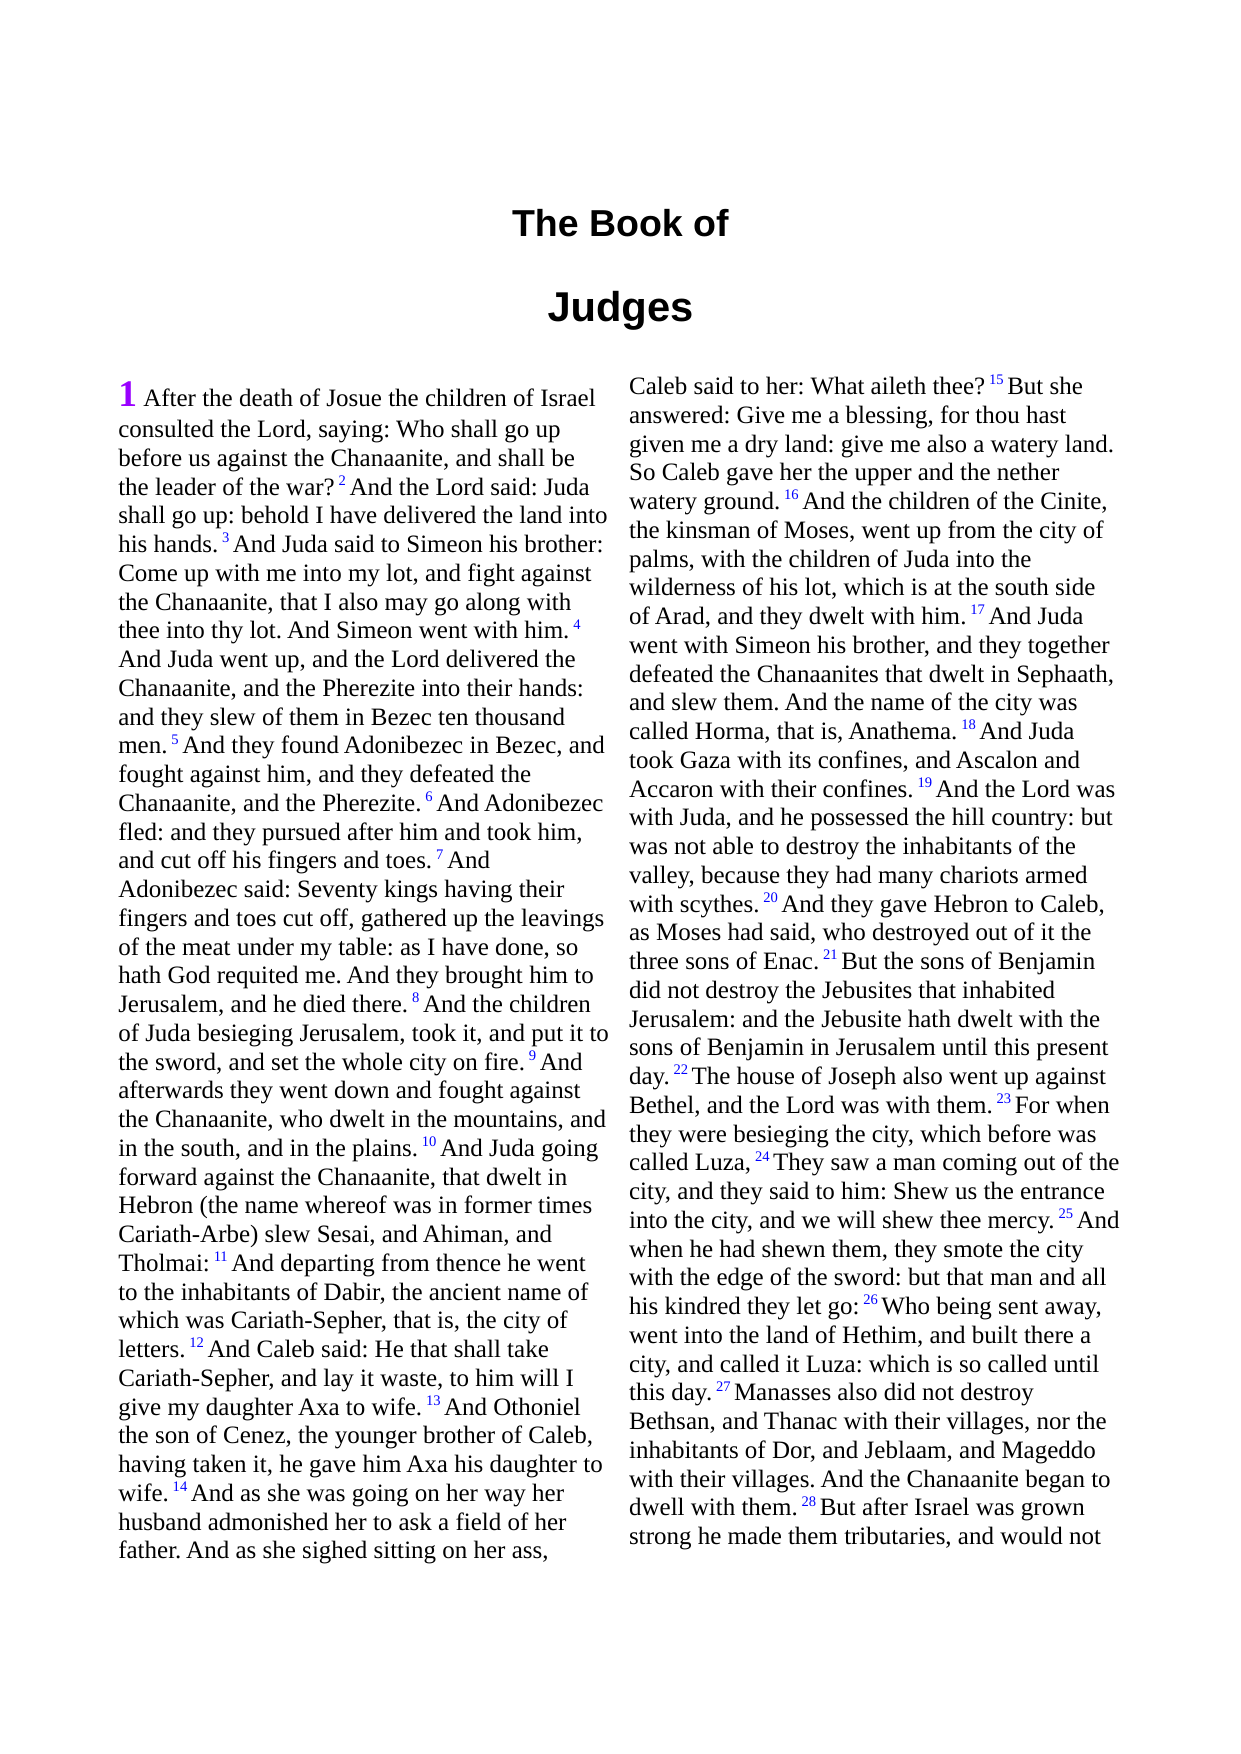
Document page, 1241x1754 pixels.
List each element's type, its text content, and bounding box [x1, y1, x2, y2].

title Judges [118, 282, 1122, 330]
text Caleb said to her: What aileth thee? 15 But she answered: Give me a blessing, for thou hast given me a dry land: give me also a watery land. So Caleb gave her the upper and the nether watery ground. 16 And the children of the Cinite, the kinsman of Moses, went up from the city of palms, with the children of Juda into the wilderness of his lot, which is at the south side of Arad, and they dwelt with him. 17 And Juda went with Simeon his brother, and they together defeated the Chanaanites that dwelt in Sephaath, and slew them. And the name of the city was called Horma, that is, Anathema. 18 And Juda took Gaza with its confines, and Ascalon and Accaron with their confines. 19 And the Lord was with Juda, and he possessed the hill country: but was not able to destroy the inhabitants of the valley, because they had many chariots armed with scythes. 20 And they gave Hebron to Caleb, as Moses had said, who destroyed out of it the three sons of Enac. 21 But the sons of Benjamin did not destroy the Jebusites that inhabited Jerusalem: and the Jebusite hath dwelt with the sons of Benjamin in Jerusalem until this present day. 22 The house of Joseph also went up against Bethel, and the Lord was with them. 23 For when they were besieging the city, which before was called Luza, 24 They saw a man coming out of the city, and they said to him: Shew us the entrance into the city, and we will shew thee mercy. 25 And when he had shewn them, they smote the city with the edge of the sword: but that man and all his kindred they let go: 26 Who being sent away, went into the land of Hethim, and built there a city, and called it Luza: which is so called until this day. 27 Manasses also did not destroy Bethsan, and Thanac with their villages, nor the inhabitants of Dor, and Jeblaam, and Mageddo with their villages. And the Chanaanite began to dwell with them. 28 But after Israel was grown strong he made them tributaries, and would not [629, 371, 1122, 1550]
title The Book of [118, 201, 1122, 244]
text 1 After the death of Josue the children of Israel consulted the Lord, saying: Who shall go up before us against the Chanaanite, and shall be the leader of the war? 2 And the Lord said: Juda shall go up: behold I have delivered the land into his hands. 3 And Juda said to Simeon his brother: Come up with me into my lot, and fight against the Chanaanite, that I also may go along with thee into thy lot. And Simeon went with him. 4 And Juda went up, and the Lord delivered the Chanaanite, and the Pherezite into their hands: and they slew of them in Bezec ten thousand men. 5 And they found Adonibezec in Bezec, and fought against him, and they defeated the Chanaanite, and the Pherezite. 6 And Adonibezec fled: and they pursued after him and took him, and cut off his fingers and toes. 7 And Adonibezec said: Seventy kings having their fingers and toes cut off, gathered up the leavings of the meat under my table: as I have done, so hath God requited me. And they brought him to Jerusalem, and he died there. 8 And the children of Juda besieging Jerusalem, took it, and put it to the sword, and set the whole city on fire. 9 And afterwards they went down and fought against the Chanaanite, who dwelt in the mountains, and in the south, and in the plains. 10 And Juda going forward against the Chanaanite, that dwelt in Hebron (the name whereof was in former times Cariath-Arbe) slew Sesai, and Ahiman, and Tholmai: 11 And departing from thence he went to the inhabitants of Dabir, the ancient name of which was Cariath-Sepher, that is, the city of letters. 12 And Caleb said: He that shall take Cariath-Sepher, and lay it waste, to him will I give my daughter Axa to wife. 13 And Othoniel the son of Cenez, the younger brother of Caleb, having taken it, he gave him Axa his daughter to wife. 14 And as she was going on her way her husband admonished her to ask a field of her father. And as she sighed sitting on her ass, [118, 371, 611, 1564]
